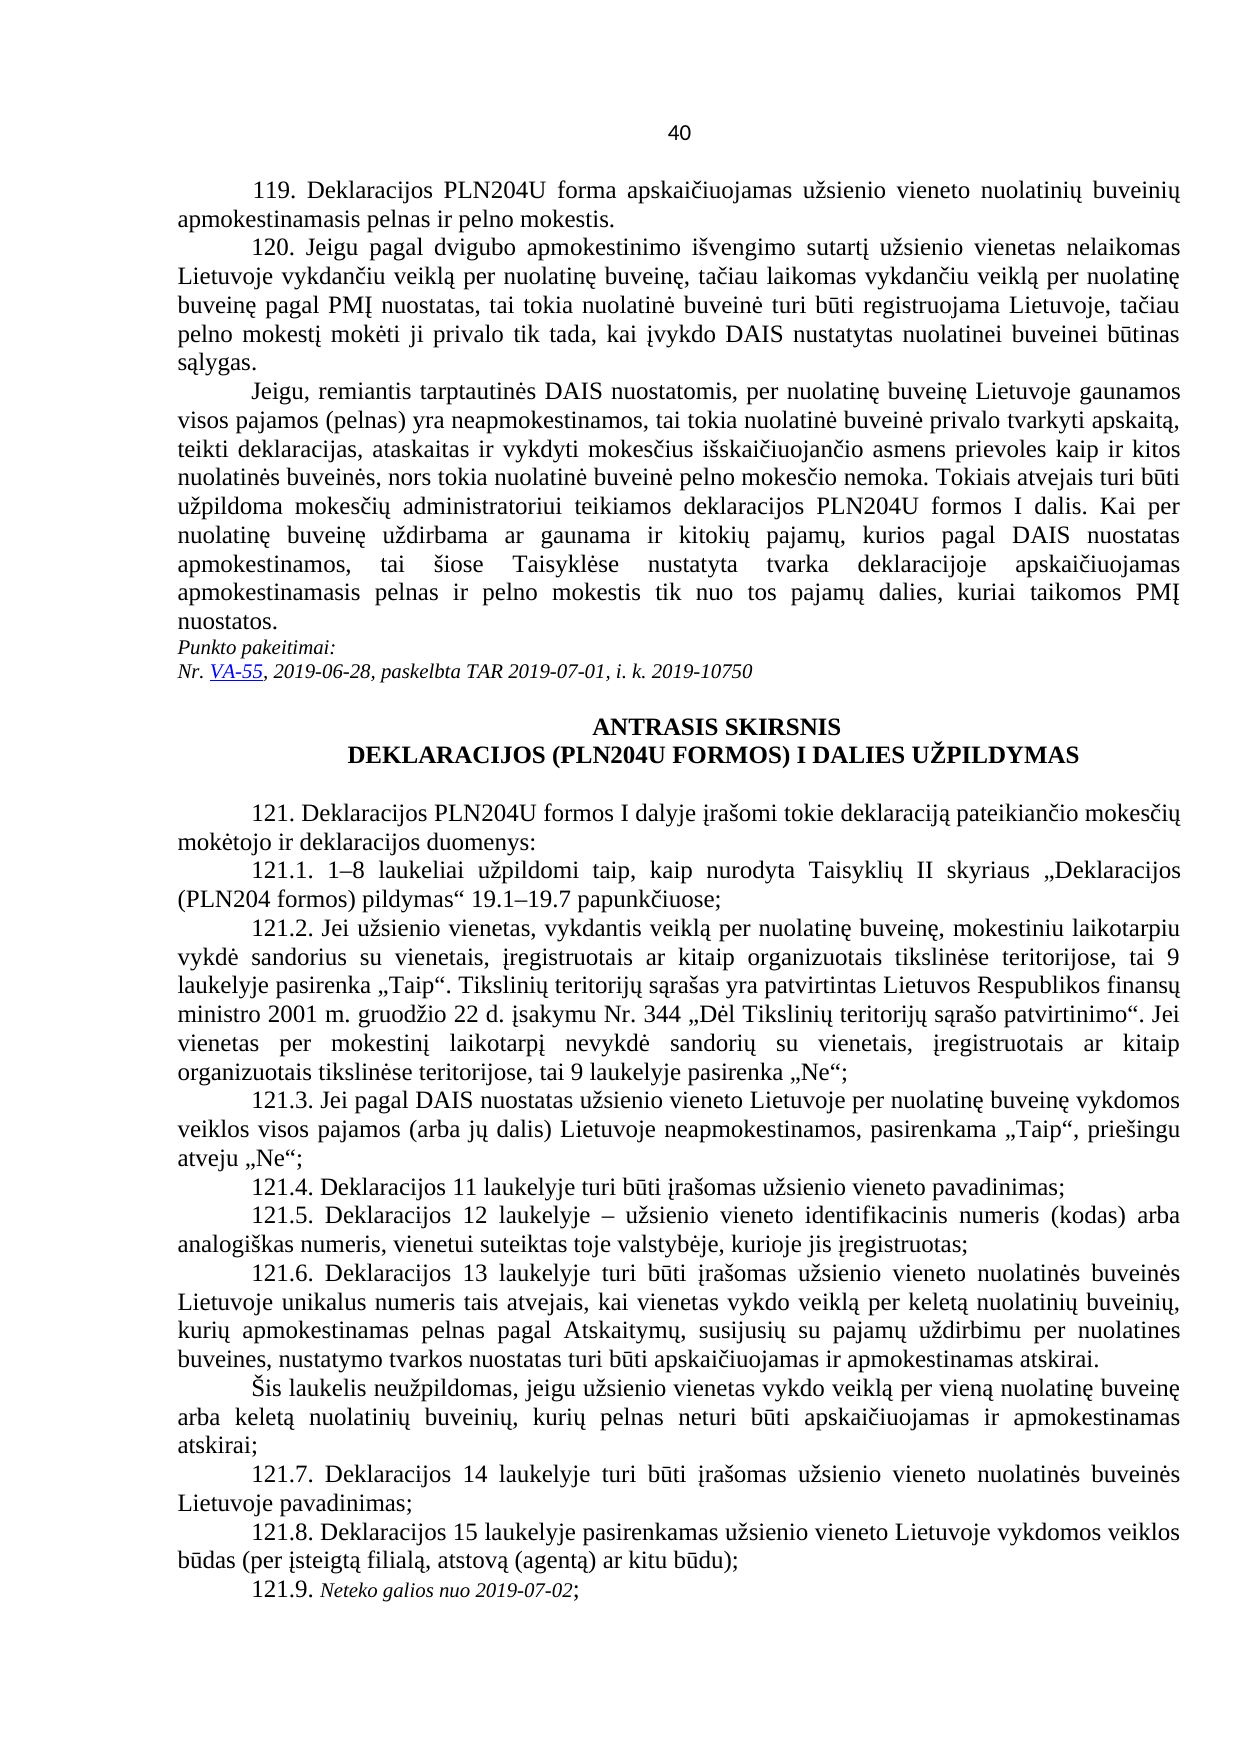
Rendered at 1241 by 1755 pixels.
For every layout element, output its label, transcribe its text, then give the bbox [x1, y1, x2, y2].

text 121.5. Deklaracijos 12 laukelyje – užsienio vieneto identifikacinis numeris (kodas) arba analogiškas numeris, vienetui suteiktas toje valstybėje, kurioje jis įregistruotas; [177, 1201, 1181, 1258]
text Šis laukelis neužpildomas, jeigu užsienio vienetas vykdo veiklą per vieną nuolatinę buveinę arba keletą nuolatinių buveinių, kurių pelnas neturi būti apskaičiuojamas ir apmokestinamas atskirai; [177, 1373, 1181, 1459]
text Nr. VA-55, 2019-06-28, paskelbta TAR 2019-07-01, i. k. 2019-10750 [177, 659, 1181, 683]
text 121.9. Neteko galios nuo 2019-07-02; [177, 1574, 1181, 1603]
text 121.6. Deklaracijos 13 laukelyje turi būti įrašomas užsienio vieneto nuolatinės buveinės Lietuvoje unikalus numeris tais atvejais, kai vienetas vykdo veiklą per keletą nuolatinių buveinių, kurių apmokestinamas pelnas pagal Atskaitymų, susijusių su pajamų uždirbimu per nuolatines buveines, nustatymo tvarkos nuostatas turi būti apskaičiuojamas ir apmokestinamas atskirai. [177, 1258, 1181, 1373]
text 121.1. 1–8 laukeliai užpildomi taip, kaip nurodyta Taisyklių II skyriaus „Deklaracijos (PLN204 formos) pildymas“ 19.1–19.7 papunkčiuose; [177, 856, 1181, 913]
text Punkto pakeitimai: [177, 635, 1181, 659]
text 121.8. Deklaracijos 15 laukelyje pasirenkamas užsienio vieneto Lietuvoje vykdomos veiklos būdas (per įsteigtą filialą, atstovą (agentą) ar kitu būdu); [177, 1517, 1181, 1574]
text 121.4. Deklaracijos 11 laukelyje turi būti įrašomas užsienio vieneto pavadinimas; [177, 1172, 1181, 1201]
text 120. Jeigu pagal dvigubo apmokestinimo išvengimo sutartį užsienio vienetas nelaikomas Lietuvoje vykdančiu veiklą per nuolatinę buveinę, tačiau laikomas vykdančiu veiklą per nuolatinę buveinę pagal PMĮ nuostatas, tai tokia nuolatinė buveinė turi būti registruojama Lietuvoje, tačiau pelno mokestį mokėti ji privalo tik tada, kai įvykdo DAIS nustatytas nuolatinei buveinei būtinas sąlygas. [177, 232, 1181, 376]
text 121.3. Jei pagal DAIS nuostatas užsienio vieneto Lietuvoje per nuolatinę buveinę vykdomos veiklos visos pajamos (arba jų dalis) Lietuvoje neapmokestinamos, pasirenkama „Taip“, priešingu atveju „Ne“; [177, 1086, 1181, 1172]
text 121.2. Jei užsienio vienetas, vykdantis veiklą per nuolatinę buveinę, mokestiniu laikotarpiu vykdė sandorius su vienetais, įregistruotais ar kitaip organizuotais tikslinėse teritorijose, tai 9 laukelyje pasirenka „Taip“. Tikslinių teritorijų sąrašas yra patvirtintas Lietuvos Respublikos finansų ministro 2001 m. gruodžio 22 d. įsakymu Nr. 344 „Dėl Tikslinių teritorijų sąrašo patvirtinimo“. Jei vienetas per mokestinį laikotarpį nevykdė sandorių su vienetais, įregistruotais ar kitaip organizuotais tikslinėse teritorijose, tai 9 laukelyje pasirenka „Ne“; [177, 913, 1181, 1086]
text Jeigu, remiantis tarptautinės DAIS nuostatomis, per nuolatinę buveinę Lietuvoje gaunamos visos pajamos (pelnas) yra neapmokestinamos, tai tokia nuolatinė buveinė privalo tvarkyti apskaitą, teikti deklaracijas, ataskaitas ir vykdyti mokesčius išskaičiuojančio asmens prievoles kaip ir kitos nuolatinės buveinės, nors tokia nuolatinė buveinė pelno mokesčio nemoka. Tokiais atvejais turi būti užpildoma mokesčių administratoriui teikiamos deklaracijos PLN204U formos I dalis. Kai per nuolatinę buveinę uždirbama ar gaunama ir kitokių pajamų, kurios pagal DAIS nuostatas apmokestinamos, tai šiose Taisyklėse nustatyta tvarka deklaracijoje apskaičiuojamas apmokestinamasis pelnas ir pelno mokestis tik nuo tos pajamų dalies, kuriai taikomos PMĮ nuostatos. [177, 376, 1181, 635]
text 121. Deklaracijos PLN204U formos I dalyje įrašomi tokie deklaraciją pateikiančio mokesčių mokėtojo ir deklaracijos duomenys: [177, 798, 1181, 856]
text 121.7. Deklaracijos 14 laukelyje turi būti įrašomas užsienio vieneto nuolatinės buveinės Lietuvoje pavadinimas; [177, 1459, 1181, 1517]
text DEKLARACIJOS (PLN204U FORMOS) I DALIES UŽPILDYMAS [177, 741, 1181, 769]
text ANTRASIS SKIRSNIS [177, 712, 1181, 741]
text 119. Deklaracijos PLN204U forma apskaičiuojamas užsienio vieneto nuolatinių buveinių apmokestinamasis pelnas ir pelno mokestis. [177, 175, 1181, 232]
